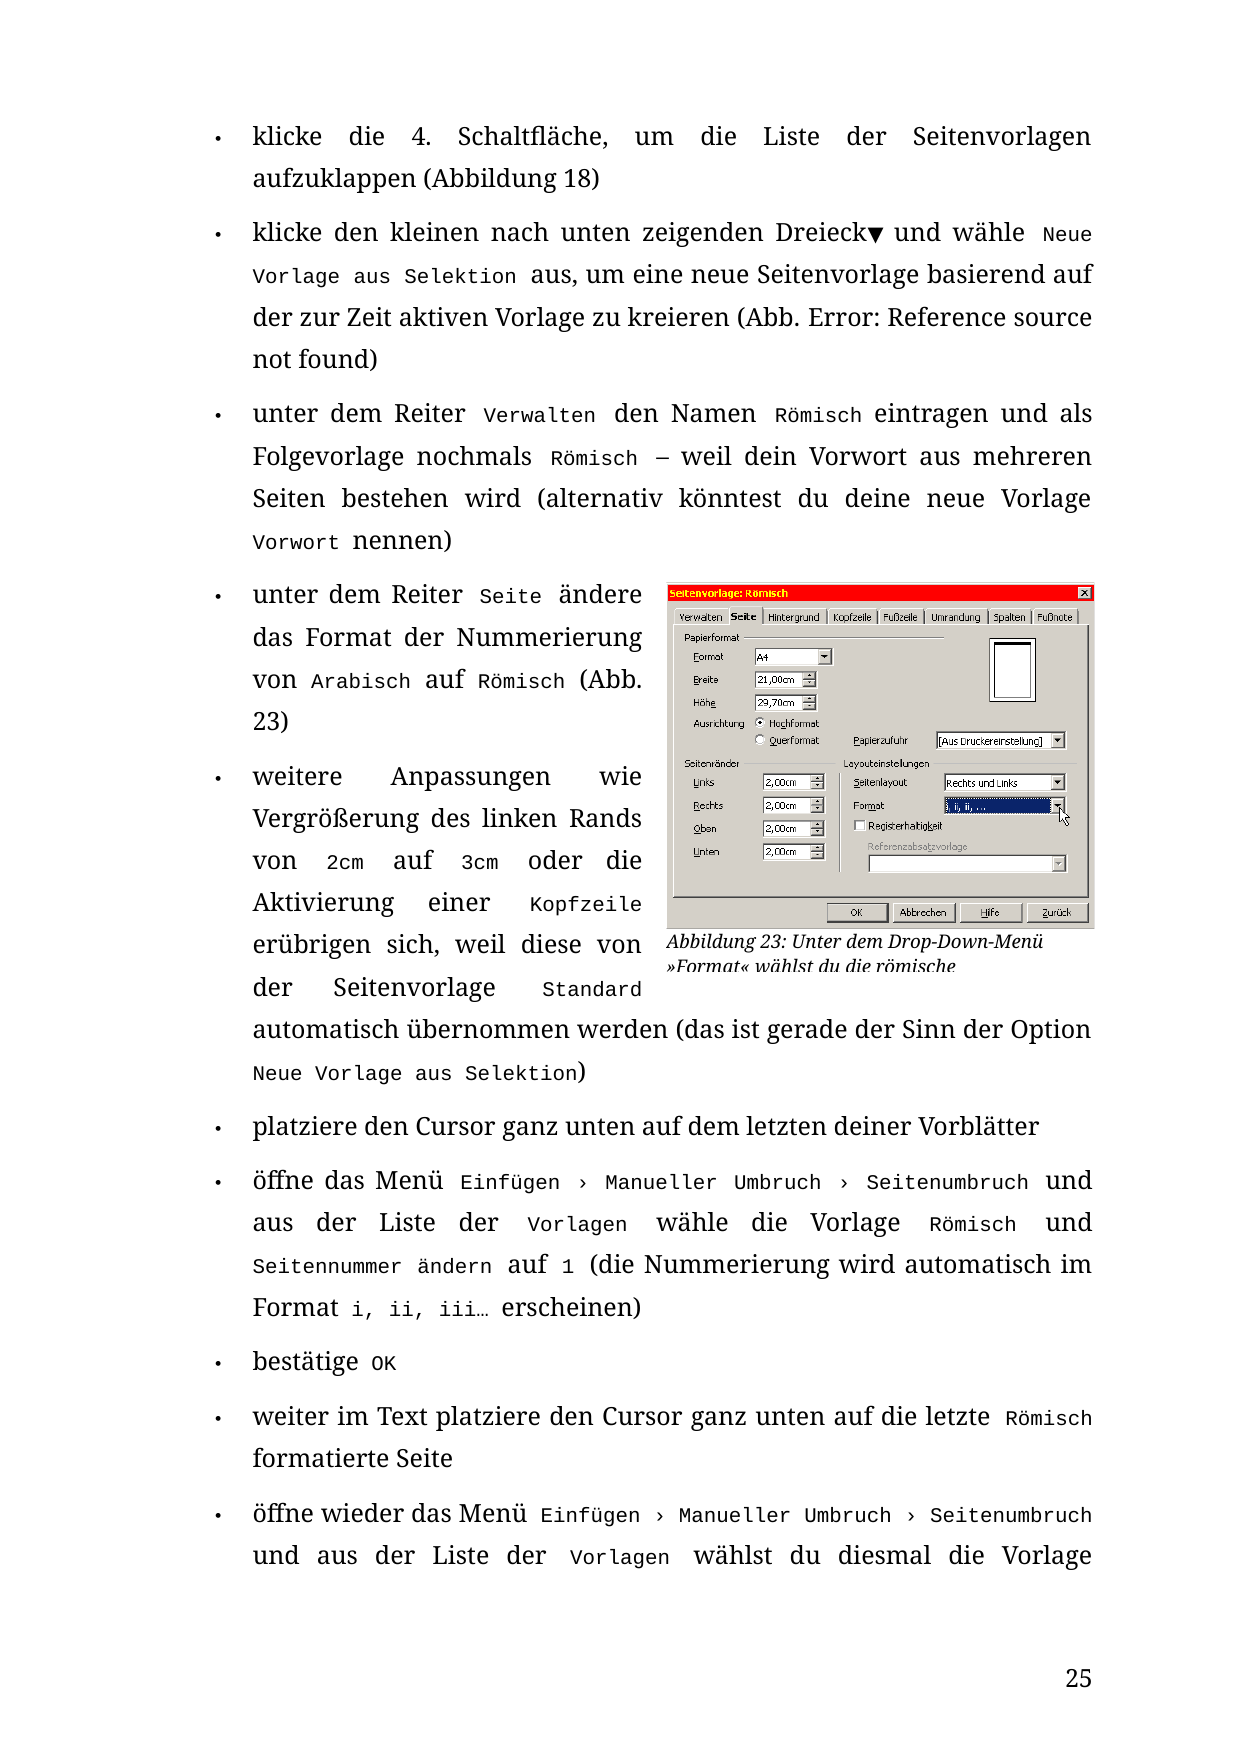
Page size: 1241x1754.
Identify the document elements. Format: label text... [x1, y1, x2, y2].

list öffne das Menü Einfügen › Manueller Umbruch › Seitenumbruch und aus der Liste der Vorlagen wähle die Vorlage Römisch und Seitennummer ändern auf 1 (die Nummerierung wird automatisch im Format i, ii, iii… erscheinen) [215, 1163, 1093, 1323]
list bestätige OK [215, 1344, 1093, 1378]
list klicke die 4. Schaltfläche, um die Liste der Seitenvorlagen aufzuklappen (Abbildung 18) [215, 118, 1093, 194]
list unter dem Reiter Verwalten den Namen Römisch eintragen und als Folgevorlage nochmals Römisch – weil dein Vorwort aus mehreren Seiten bestehen wird (alternativ könntest du deine neue Vorlage Vorwort nennen) [215, 396, 1093, 557]
picture [666, 582, 1095, 929]
list platziere den Cursor ganz unten auf dem letzten deiner Vorblätter [215, 1108, 1093, 1142]
list Abbildung 23: Unter dem Drop-Down-Menü »Format« wählst du die römische Nummerierung [666, 929, 1094, 971]
list weitere Anpassungen wie Vergrößerung des linken Rands von 2cm auf 3cm oder die Aktivierung einer Kopfzeile erübrigen sich, weil diese von der Seitenvorlage Standard automatisch übernommen werden (das ist gerade der Sinn der Option Neue Vorlage aus Selektion) [215, 758, 1093, 1088]
list öffne wieder das Menü Einfügen › Manueller Umbruch › Seitenumbruch und aus der Liste der Vorlagen wählst du diesmal die Vorlage [215, 1495, 1093, 1572]
list klicke den kleinen nach unten zeigenden Dreieck▼ und wähle Neue Vorlage aus Selektion aus, um eine neue Seitenvorlage basierend auf der zur Zeit aktiven Vorlage zu kreieren (Abb. 22) [215, 215, 1093, 376]
list unter dem Reiter Seite ändere das Format der Nummerierung von Arabisch auf Römisch (Abb. 23) [215, 577, 1093, 738]
list weiter im Text platziere den Cursor ganz unten auf die letzte Römisch formatierte Seite [215, 1398, 1093, 1475]
